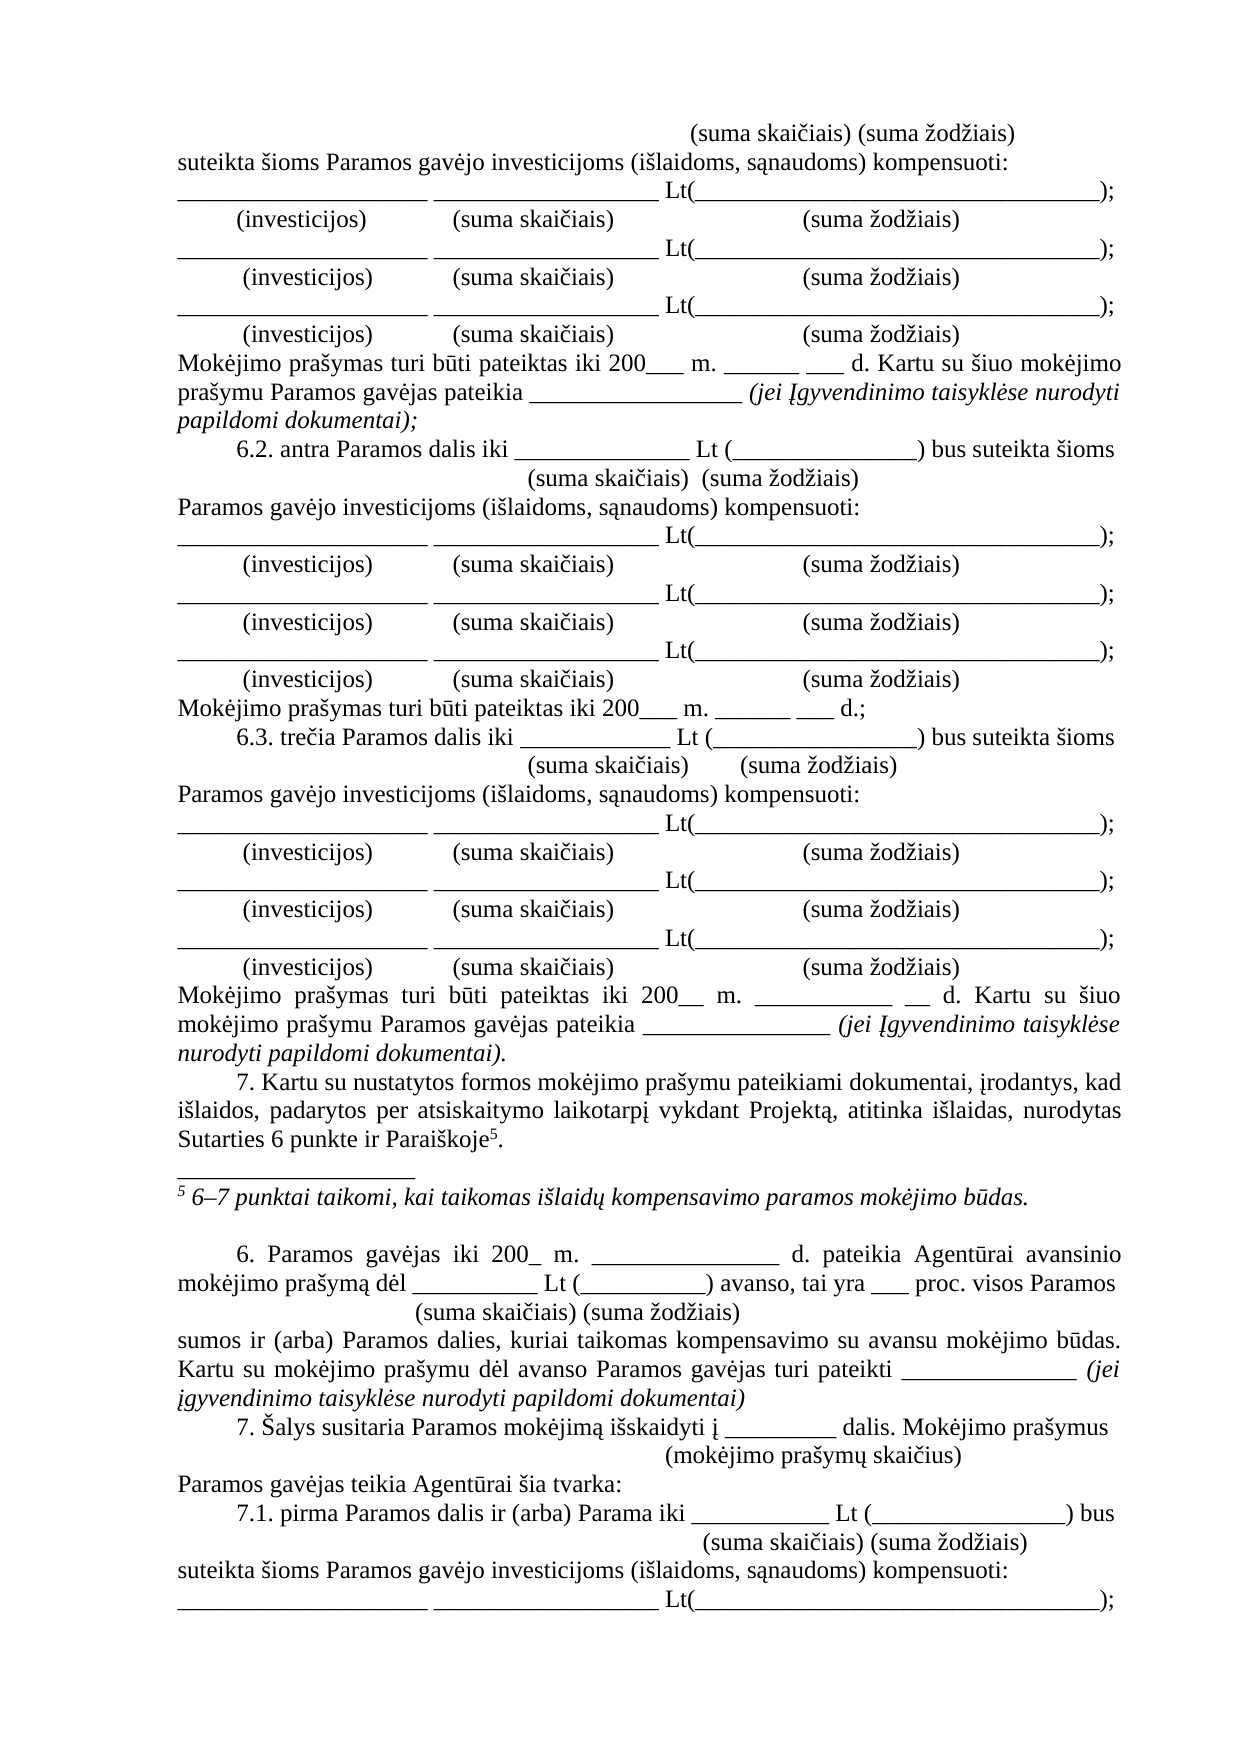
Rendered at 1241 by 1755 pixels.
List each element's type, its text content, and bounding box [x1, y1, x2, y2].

text 5 6–7 punktai taikomi, kai taikomas išlaidų kompensavimo paramos mokėjimo būdas. [177, 1182, 1122, 1211]
text sumos ir (arba) Paramos dalies, kuriai taikomas kompensavimo su avansu mokėjimo būdas. Kartu su mokėjimo prašymu dėl avanso Paramos gavėjas turi pateikti ______________ (jei įgyvendinimo taisyklėse nurodyti papildomi dokumentai) [177, 1326, 1122, 1412]
text (investicijos) (suma skaičiais) (suma žodžiais) [177, 204, 1122, 233]
text Paramos gavėjo investicijoms (išlaidoms, sąnaudoms) kompensuoti: [177, 492, 1122, 521]
text ____________________ __________________ Lt( ); [177, 578, 1122, 607]
text (investicijos) (suma skaičiais) (suma žodžiais) [177, 549, 1122, 578]
text ____________________ __________________ Lt( ); [177, 521, 1122, 549]
text ____________________ __________________ Lt( ); [177, 176, 1122, 204]
text ____________________ __________________ Lt( ); [177, 1584, 1122, 1613]
text 6.3. trečia Paramos dalis iki ____________ Lt ( ) bus suteikta šioms [177, 722, 1122, 751]
text ___________________ [177, 1153, 1122, 1182]
text ____________________ __________________ Lt( ); [177, 808, 1122, 837]
text 7. Kartu su nustatytos formos mokėjimo prašymu pateikiami dokumentai, įrodantys, kad išlaidos, padarytos per atsiskaitymo laikotarpį vykdant Projektą, atitinka išlaidas, nurodytas Sutarties 6 punkte ir Paraiškoje5. [177, 1067, 1122, 1153]
text Mokėjimo prašymas turi būti pateiktas iki 200___ m. ______ ___ d.; [177, 693, 1122, 722]
text 7. Šalys susitaria Paramos mokėjimą išskaidyti į dalis. Mokėjimo prašymus [177, 1412, 1122, 1441]
text ____________________ __________________ Lt( ); [177, 233, 1122, 262]
text (investicijos) (suma skaičiais) (suma žodžiais) [177, 952, 1122, 981]
text ____________________ __________________ Lt( ); [177, 923, 1122, 952]
text (suma skaičiais) (suma žodžiais) [177, 1527, 1122, 1556]
text 6. Paramos gavėjas iki 200_ m. _______________ d. pateikia Agentūrai avansinio mokėjimo prašymą dėl __________ Lt (__________) avanso, tai yra ___ proc. visos Paramos [177, 1239, 1122, 1297]
text Mokėjimo prašymas turi būti pateiktas iki 200__ m. ___________ __ d. Kartu su šiuo mokėjimo prašymu Paramos gavėjas pateikia _______________ (jei Įgyvendinimo taisyklėse nurodyti papildomi dokumentai). [177, 981, 1122, 1067]
text (suma skaičiais) (suma žodžiais) [177, 751, 1122, 779]
text (suma skaičiais) (suma žodžiais) [177, 1297, 1122, 1326]
text suteikta šioms Paramos gavėjo investicijoms (išlaidoms, sąnaudoms) kompensuoti: [177, 147, 1122, 176]
text Paramos gavėjo investicijoms (išlaidoms, sąnaudoms) kompensuoti: [177, 779, 1122, 808]
text (investicijos) (suma skaičiais) (suma žodžiais) [177, 262, 1122, 291]
text (investicijos) (suma skaičiais) (suma žodžiais) [177, 607, 1122, 636]
text (suma skaičiais) (suma žodžiais) [177, 463, 1122, 492]
text Mokėjimo prašymas turi būti pateiktas iki 200___ m. ______ ___ d. Kartu su šiuo mokėjimo prašymu Paramos gavėjas pateikia _________________ (jei Įgyvendinimo taisyklėse nurodyti papildomi dokumentai); [177, 348, 1122, 434]
text (suma skaičiais) (suma žodžiais) [177, 118, 1122, 147]
text (investicijos) (suma skaičiais) (suma žodžiais) [177, 664, 1122, 693]
text 6.2. antra Paramos dalis iki ______________ Lt ( ) bus suteikta šioms [177, 434, 1122, 463]
text 7.1. pirma Paramos dalis ir (arba) Parama iki ___________ Lt ( ) bus [177, 1498, 1122, 1527]
text (mokėjimo prašymų skaičius) [177, 1441, 1122, 1469]
text Paramos gavėjas teikia Agentūrai šia tvarka: [177, 1469, 1122, 1498]
text ____________________ __________________ Lt( ); [177, 636, 1122, 664]
text suteikta šioms Paramos gavėjo investicijoms (išlaidoms, sąnaudoms) kompensuoti: [177, 1556, 1122, 1584]
text ____________________ __________________ Lt( ); [177, 866, 1122, 894]
text (investicijos) (suma skaičiais) (suma žodžiais) [177, 837, 1122, 866]
text (investicijos) (suma skaičiais) (suma žodžiais) [177, 894, 1122, 923]
text ____________________ __________________ Lt( ); [177, 291, 1122, 319]
text (investicijos) (suma skaičiais) (suma žodžiais) [177, 319, 1122, 348]
